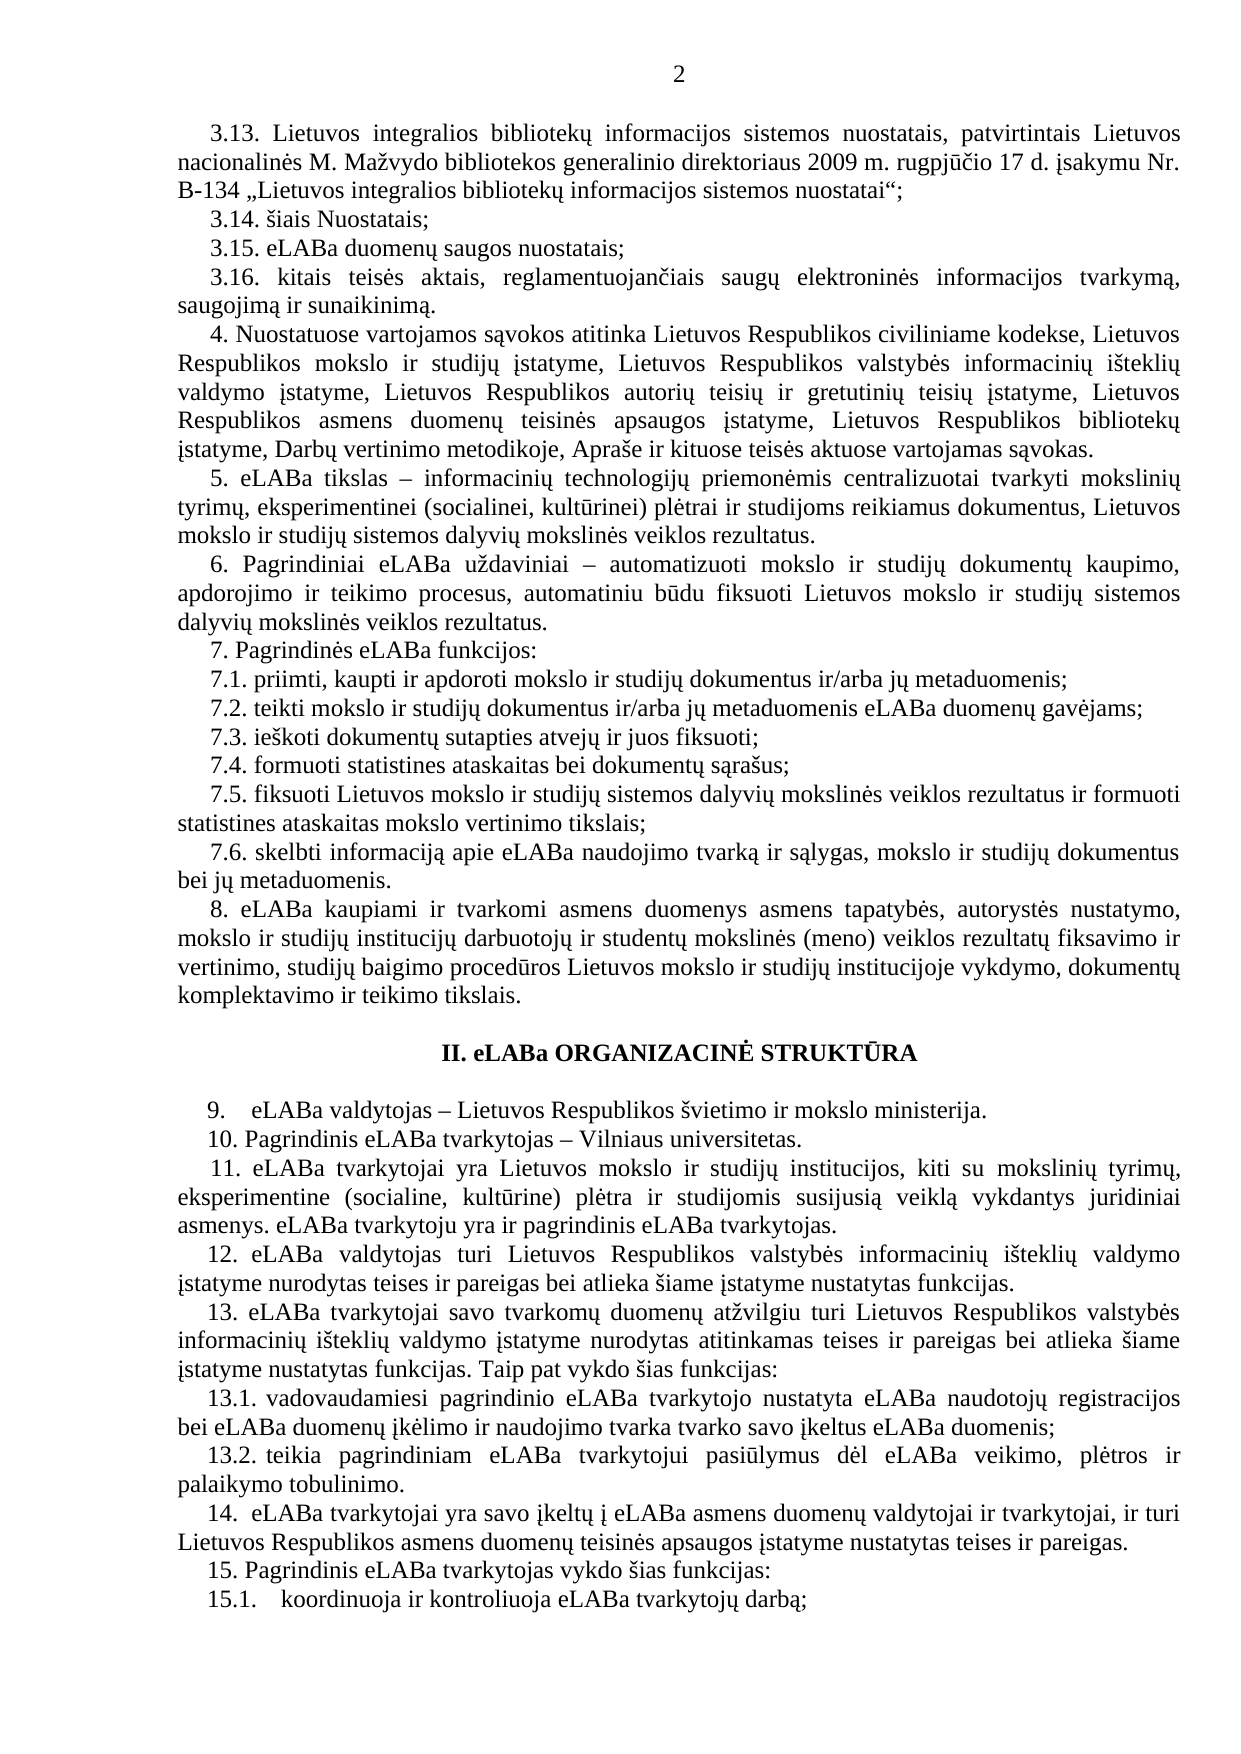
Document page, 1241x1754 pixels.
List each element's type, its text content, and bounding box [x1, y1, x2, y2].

text 12. eLABa valdytojas turi Lietuvos Respublikos valstybės informacinių išteklių valdymo įstatyme nurodytas teises ir pareigas bei atlieka šiame įstatyme nustatytas funkcijas. [177, 1239, 1181, 1297]
text 7.3. ieškoti dokumentų sutapties atvejų ir juos fiksuoti; [177, 722, 1181, 751]
text 5. eLABa tikslas – informacinių technologijų priemonėmis centralizuotai tvarkyti mokslinių tyrimų, eksperimentinei (socialinei, kultūrinei) plėtrai ir studijoms reikiamus dokumentus, Lietuvos mokslo ir studijų sistemos dalyvių mokslinės veiklos rezultatus. [177, 463, 1181, 549]
text 9. eLABa valdytojas – Lietuvos Respublikos švietimo ir mokslo ministerija. [177, 1096, 1181, 1124]
text 3.14. šiais Nuostatais; [177, 204, 1181, 233]
text 11. eLABa tvarkytojai yra Lietuvos mokslo ir studijų institucijos, kiti su mokslinių tyrimų, eksperimentine (socialine, kultūrine) plėtra ir studijomis susijusią veiklą vykdantys juridiniai asmenys. eLABa tvarkytoju yra ir pagrindinis eLABa tvarkytojas. [177, 1153, 1181, 1239]
text 7.6. skelbti informaciją apie eLABa naudojimo tvarką ir sąlygas, mokslo ir studijų dokumentus bei jų metaduomenis. [177, 837, 1181, 894]
text 7.1. priimti, kaupti ir apdoroti mokslo ir studijų dokumentus ir/arba jų metaduomenis; [177, 664, 1181, 693]
text 3.15. eLABa duomenų saugos nuostatais; [177, 233, 1181, 262]
text 13.2. teikia pagrindiniam eLABa tvarkytojui pasiūlymus dėl eLABa veikimo, plėtros ir palaikymo tobulinimo. [177, 1441, 1181, 1498]
text 3.13. Lietuvos integralios bibliotekų informacijos sistemos nuostatais, patvirtintais Lietuvos nacionalinės M. Mažvydo bibliotekos generalinio direktoriaus 2009 m. rugpjūčio 17 d. įsakymu Nr. B-134 „Lietuvos integralios bibliotekų informacijos sistemos nuostatai“; [177, 118, 1181, 204]
text 8. eLABa kaupiami ir tvarkomi asmens duomenys asmens tapatybės, autorystės nustatymo, mokslo ir studijų institucijų darbuotojų ir studentų mokslinės (meno) veiklos rezultatų fiksavimo ir vertinimo, studijų baigimo procedūros Lietuvos mokslo ir studijų institucijoje vykdymo, dokumentų komplektavimo ir teikimo tikslais. [177, 894, 1181, 1009]
text 15.1. koordinuoja ir kontroliuoja eLABa tvarkytojų darbą; [177, 1584, 1181, 1613]
text 13. eLABa tvarkytojai savo tvarkomų duomenų atžvilgiu turi Lietuvos Respublikos valstybės informacinių išteklių valdymo įstatyme nurodytas atitinkamas teises ir pareigas bei atlieka šiame įstatyme nustatytas funkcijas. Taip pat vykdo šias funkcijas: [177, 1297, 1181, 1383]
text 4. Nuostatuose vartojamos sąvokos atitinka Lietuvos Respublikos civiliniame kodekse, Lietuvos Respublikos mokslo ir studijų įstatyme, Lietuvos Respublikos valstybės informacinių išteklių valdymo įstatyme, Lietuvos Respublikos autorių teisių ir gretutinių teisių įstatyme, Lietuvos Respublikos asmens duomenų teisinės apsaugos įstatyme, Lietuvos Respublikos bibliotekų įstatyme, Darbų vertinimo metodikoje, Apraše ir kituose teisės aktuose vartojamas sąvokas. [177, 319, 1181, 463]
text 7.4. formuoti statistines ataskaitas bei dokumentų sąrašus; [177, 751, 1181, 779]
text 7.5. fiksuoti Lietuvos mokslo ir studijų sistemos dalyvių mokslinės veiklos rezultatus ir formuoti statistines ataskaitas mokslo vertinimo tikslais; [177, 779, 1181, 837]
text 7. Pagrindinės eLABa funkcijos: [177, 636, 1181, 664]
text 3.16. kitais teisės aktais, reglamentuojančiais saugų elektroninės informacijos tvarkymą, saugojimą ir sunaikinimą. [177, 262, 1181, 319]
text 10. Pagrindinis eLABa tvarkytojas – Vilniaus universitetas. [177, 1124, 1181, 1153]
text 13.1. vadovaudamiesi pagrindinio eLABa tvarkytojo nustatyta eLABa naudotojų registracijos bei eLABa duomenų įkėlimo ir naudojimo tvarka tvarko savo įkeltus eLABa duomenis; [177, 1383, 1181, 1441]
text 6. Pagrindiniai eLABa uždaviniai – automatizuoti mokslo ir studijų dokumentų kaupimo, apdorojimo ir teikimo procesus, automatiniu būdu fiksuoti Lietuvos mokslo ir studijų sistemos dalyvių mokslinės veiklos rezultatus. [177, 549, 1181, 636]
text 14. eLABa tvarkytojai yra savo įkeltų į eLABa asmens duomenų valdytojai ir tvarkytojai, ir turi Lietuvos Respublikos asmens duomenų teisinės apsaugos įstatyme nustatytas teises ir pareigas. [177, 1498, 1181, 1556]
text 15. Pagrindinis eLABa tvarkytojas vykdo šias funkcijas: [177, 1556, 1181, 1584]
text II. eLABa ORGANIZACINĖ STRUKTŪRA [177, 1038, 1181, 1067]
text 7.2. teikti mokslo ir studijų dokumentus ir/arba jų metaduomenis eLABa duomenų gavėjams; [177, 693, 1181, 722]
